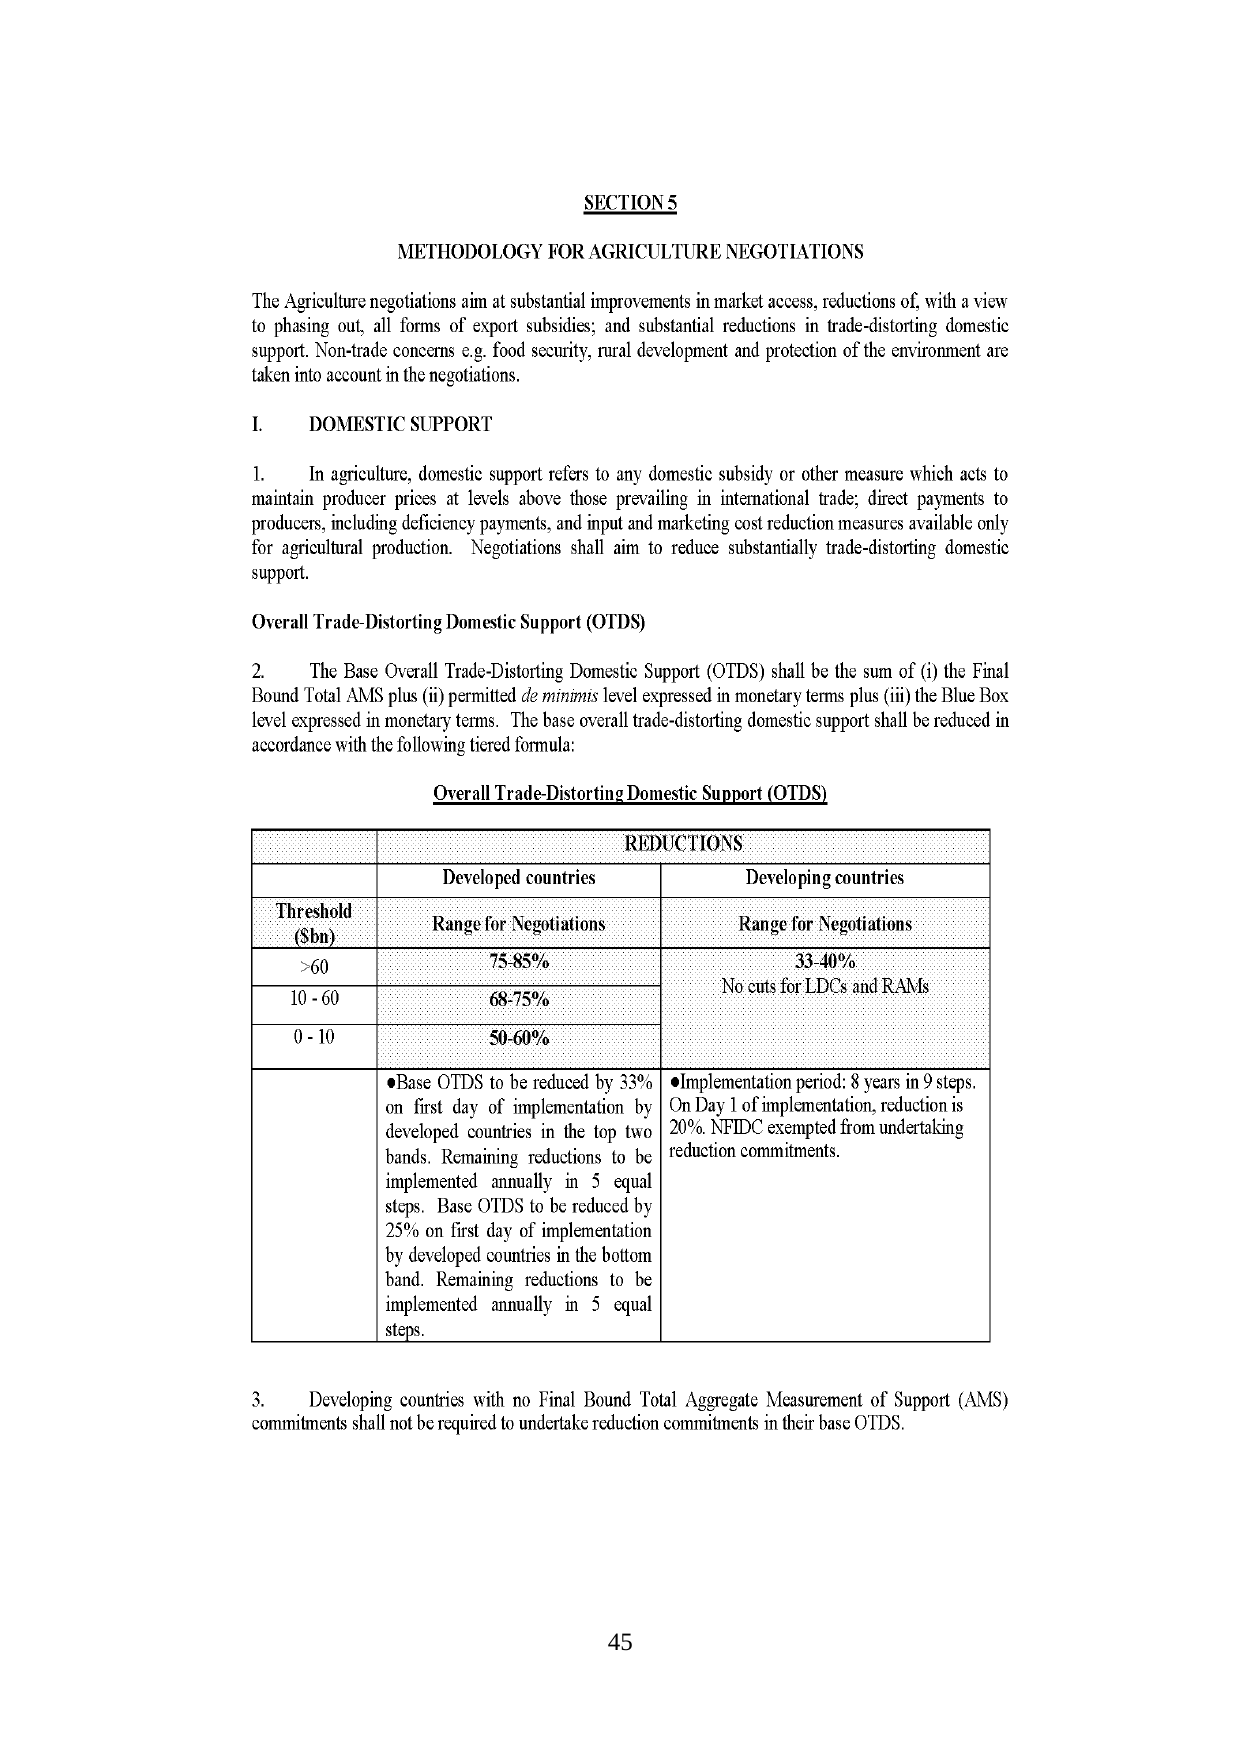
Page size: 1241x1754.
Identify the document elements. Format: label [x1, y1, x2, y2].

picture [195, 102, 1059, 1538]
